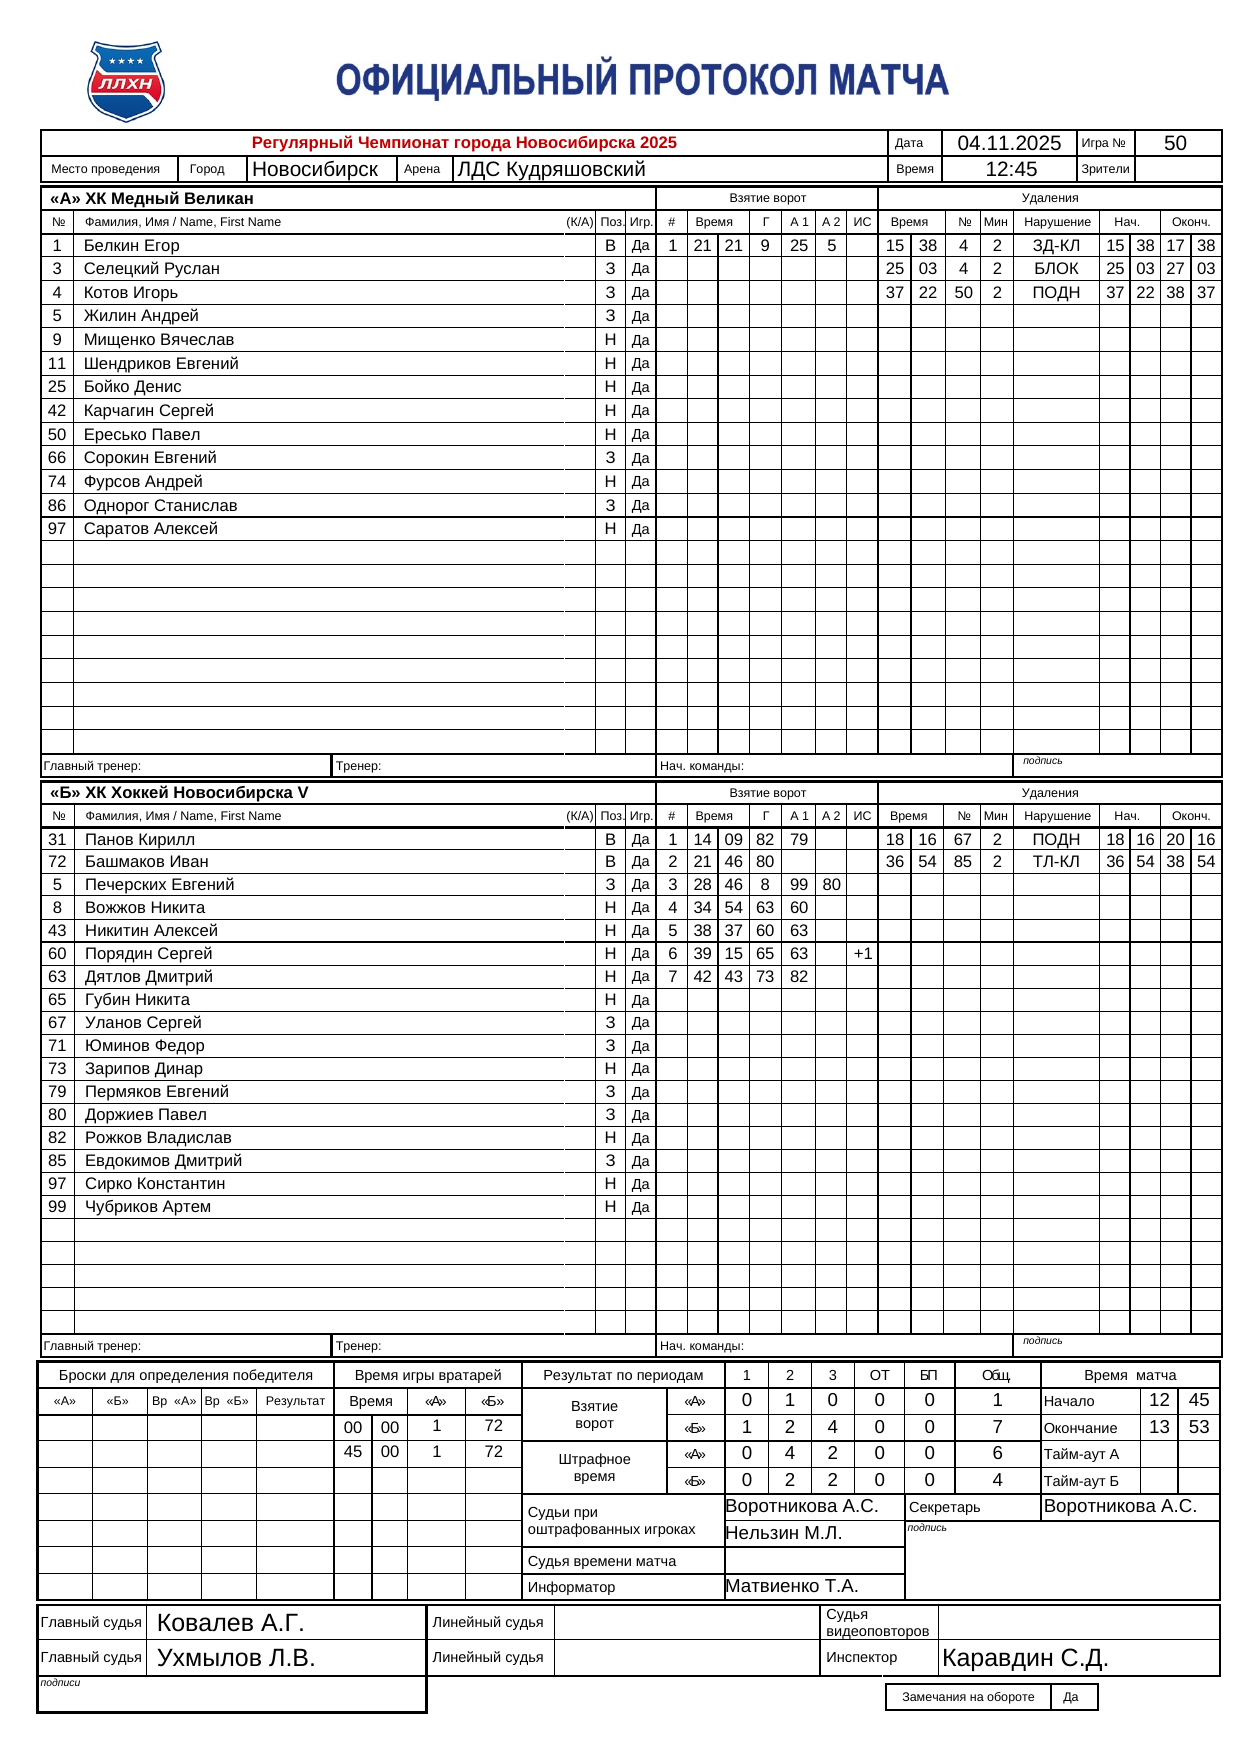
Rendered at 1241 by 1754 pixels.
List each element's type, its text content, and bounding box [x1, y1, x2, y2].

table_cell [847, 352, 877, 374]
table_cell 22 [912, 281, 945, 303]
table_cell 2 [812, 1442, 854, 1467]
table_cell 82 [782, 966, 815, 987]
table_cell 80 [750, 850, 781, 872]
table_cell [1014, 874, 1099, 895]
table_cell [912, 1311, 943, 1333]
table_cell 14 [688, 829, 717, 849]
table_cell Информатор [523, 1575, 724, 1599]
table_cell [944, 1058, 980, 1079]
table_cell [816, 636, 846, 658]
table_cell 20 [1161, 829, 1190, 849]
table_cell № [944, 805, 980, 826]
table_cell Доржиев Павел [75, 1104, 564, 1126]
table_cell Линейный судья [428, 1606, 554, 1639]
table_cell [1131, 683, 1160, 706]
table_cell 4 [42, 281, 73, 303]
table_cell Главный судья [39, 1606, 146, 1639]
table_cell [1100, 1173, 1129, 1195]
table_cell [657, 1196, 687, 1218]
table_cell [1192, 612, 1221, 634]
table_cell [1161, 730, 1190, 753]
table_cell [1014, 470, 1099, 493]
table_cell [42, 636, 73, 658]
table_cell [1014, 636, 1099, 658]
table_cell 03 [1192, 257, 1221, 280]
table_cell [750, 518, 781, 540]
table_cell [1014, 1058, 1099, 1079]
table_cell [626, 565, 655, 587]
table_header Дата [889, 131, 941, 155]
table_cell [939, 1606, 1219, 1639]
table_cell [981, 636, 1013, 658]
table_cell [657, 683, 687, 706]
table_cell 1 [657, 235, 687, 256]
table_cell [946, 707, 980, 729]
table_cell Да [626, 1104, 655, 1126]
table_cell [847, 1311, 877, 1333]
table_cell [626, 1311, 655, 1333]
table_cell [1131, 1035, 1160, 1057]
table_cell [1014, 423, 1099, 445]
table_cell [719, 470, 749, 493]
table_cell [816, 541, 846, 564]
table_cell Нач. [1100, 805, 1160, 826]
table_cell [688, 328, 717, 351]
table_cell 25 [782, 235, 815, 256]
table_cell [912, 1242, 943, 1264]
table_cell З [596, 874, 625, 895]
table_cell [42, 565, 73, 587]
table_cell [816, 281, 846, 303]
table_cell [1192, 730, 1221, 753]
table_cell [42, 1311, 74, 1333]
table_cell 65 [42, 989, 74, 1011]
table_cell [1100, 989, 1129, 1011]
table_cell [782, 328, 815, 351]
table_cell [946, 730, 980, 753]
table_cell Н [596, 1127, 625, 1149]
table_cell [42, 541, 73, 564]
table_cell А 1 [782, 211, 815, 233]
table_cell [1014, 1265, 1099, 1287]
table_cell 37 [719, 920, 749, 941]
table_cell [688, 659, 717, 682]
table_cell Чубриков Артем [75, 1196, 564, 1218]
table_cell 1 [408, 1441, 465, 1467]
table_cell Юминов Федор [75, 1035, 564, 1057]
table_cell 0 [855, 1389, 904, 1413]
table_cell 12:45 [943, 157, 1076, 181]
table_cell [879, 1127, 910, 1149]
table_cell [565, 328, 595, 351]
table_cell [816, 588, 846, 611]
table_cell [657, 707, 687, 729]
table_cell [750, 376, 781, 398]
table_cell [626, 1219, 655, 1241]
table_cell [1100, 1288, 1129, 1310]
table_cell [688, 1150, 717, 1172]
table_cell Да [626, 281, 655, 303]
table_cell [719, 541, 749, 564]
table_cell Порядин Сергей [75, 943, 564, 964]
table_cell [750, 636, 781, 658]
table_cell В [596, 235, 625, 256]
table_cell (К/А) [565, 211, 595, 233]
table_cell [847, 1173, 877, 1195]
table_cell [688, 1242, 717, 1264]
table_cell 72 [42, 850, 74, 872]
table_cell [1192, 1035, 1221, 1057]
table_cell [1100, 1012, 1129, 1033]
table_cell [688, 730, 717, 753]
table_cell [1192, 1219, 1221, 1241]
table_cell [1014, 989, 1099, 1011]
table_cell 21 [688, 235, 717, 256]
table_cell [879, 659, 910, 682]
table_cell [74, 636, 564, 658]
table_cell [912, 707, 945, 729]
table_cell 72 [466, 1416, 521, 1440]
table_cell [657, 399, 687, 422]
table_cell Однорог Станислав [74, 494, 564, 516]
table_cell [1192, 376, 1221, 398]
table_cell [1131, 612, 1160, 634]
table_cell 25 [879, 257, 910, 280]
table_cell [879, 730, 910, 753]
table_cell [782, 281, 815, 303]
table_cell 0 [726, 1389, 768, 1413]
table_cell [688, 1311, 717, 1333]
table_cell [1100, 588, 1129, 611]
table_cell [981, 612, 1013, 634]
table_cell [1161, 989, 1190, 1011]
table_cell [981, 470, 1013, 493]
table_cell [981, 1081, 1013, 1103]
table_cell [565, 1104, 595, 1126]
table_cell [466, 1494, 521, 1520]
table_cell 2 [981, 281, 1013, 303]
table_header Время матча [1042, 1363, 1219, 1387]
table_cell [626, 659, 655, 682]
table_cell 4 [769, 1442, 811, 1467]
table_cell [912, 1219, 943, 1241]
table_cell Да [626, 446, 655, 469]
table_cell [782, 1058, 815, 1079]
table_cell [816, 257, 846, 280]
table_cell [816, 612, 846, 634]
table_cell [719, 1150, 749, 1172]
table_cell [750, 1104, 781, 1126]
table_cell [626, 730, 655, 753]
table_cell [1192, 1012, 1221, 1033]
table_cell [946, 446, 980, 469]
table_cell [42, 659, 73, 682]
table_cell Мин [981, 805, 1013, 826]
table_cell 82 [750, 829, 781, 849]
table_cell Котов Игорь [74, 281, 564, 303]
table_cell А 2 [816, 211, 846, 233]
table_cell [657, 1242, 687, 1264]
table_cell Главный тренер: [42, 755, 330, 776]
table_cell [596, 1265, 625, 1287]
table_cell Время [688, 805, 749, 826]
table_cell 42 [688, 966, 717, 987]
table_cell [912, 896, 943, 918]
table_cell Главный тренер: [42, 1335, 330, 1356]
table_cell Начало [1042, 1389, 1140, 1413]
table_cell [1100, 920, 1129, 941]
table_cell [981, 1127, 1013, 1149]
table_cell [847, 588, 877, 611]
table_cell [1161, 1150, 1190, 1172]
table_cell [565, 281, 595, 303]
table_cell [1014, 1035, 1099, 1057]
table_cell [1131, 328, 1160, 351]
table_cell подпись [1014, 755, 1221, 776]
table_cell [879, 541, 910, 564]
table_cell [847, 707, 877, 729]
table_cell [688, 683, 717, 706]
table_cell [148, 1494, 201, 1520]
table_cell [719, 1242, 749, 1264]
table_cell [565, 305, 595, 327]
table_cell [93, 1494, 147, 1520]
table_cell [912, 1127, 943, 1149]
table_cell [1131, 1127, 1160, 1149]
table_cell [626, 1242, 655, 1264]
table_cell (К/А) [565, 805, 595, 826]
table_cell [750, 257, 781, 280]
table_cell [1192, 1196, 1221, 1218]
table_cell [657, 588, 687, 611]
table_cell [946, 636, 980, 658]
table_cell [42, 1242, 74, 1264]
table_cell 0 [726, 1468, 768, 1493]
table_cell [1100, 376, 1129, 398]
table_cell Тренер: [333, 1335, 655, 1356]
table_cell [719, 305, 749, 327]
table_cell Воротникова А.С. [726, 1495, 904, 1520]
table_cell [1100, 707, 1129, 729]
table_cell [1192, 1173, 1221, 1195]
table_cell [1131, 707, 1160, 729]
table_header Время игры вратарей [335, 1363, 521, 1387]
table_cell [1131, 1242, 1160, 1264]
table_cell [148, 1468, 201, 1493]
table_cell [1100, 896, 1129, 918]
table_cell [148, 1574, 201, 1599]
table_cell [816, 850, 846, 872]
table_cell Саратов Алексей [74, 518, 564, 540]
table_cell [1161, 1081, 1190, 1103]
table_cell [981, 1173, 1013, 1195]
table_cell 80 [816, 874, 846, 895]
table_cell [782, 850, 815, 872]
table_cell [912, 328, 945, 351]
table_cell [1100, 518, 1129, 540]
table_cell [565, 1127, 595, 1149]
table_cell [1161, 1219, 1190, 1241]
table_cell Арена [398, 157, 452, 181]
table_cell [782, 1288, 815, 1310]
table_cell Воротникова А.С. [1042, 1495, 1219, 1520]
table_cell [816, 683, 846, 706]
table_cell [373, 1547, 407, 1573]
table_cell 0 [855, 1415, 904, 1440]
table_cell [719, 612, 749, 634]
table_cell [688, 1173, 717, 1195]
table_cell [1100, 352, 1129, 374]
table_cell [565, 1035, 595, 1057]
table_cell 37 [879, 281, 910, 303]
table_cell [555, 1606, 819, 1639]
table_cell [750, 494, 781, 516]
table_cell [782, 1035, 815, 1057]
table_header Результат по периодам [523, 1363, 724, 1387]
table_cell [981, 376, 1013, 398]
table_cell [847, 850, 877, 872]
table_cell [847, 989, 877, 1011]
table_cell Нач. команды: [657, 755, 1012, 776]
table_cell 0 [855, 1468, 904, 1493]
table_header Замечания на обороте [887, 1685, 1050, 1709]
table_cell Да [626, 305, 655, 327]
table_cell 0 [905, 1389, 954, 1413]
table_cell [782, 1219, 815, 1241]
table_cell 53 [1179, 1415, 1219, 1440]
table_cell [750, 1219, 781, 1241]
table_cell [912, 920, 943, 941]
table_cell [1192, 874, 1221, 895]
table_cell [1161, 1035, 1190, 1057]
table_cell З [596, 1081, 625, 1103]
table_cell [879, 305, 910, 327]
table_cell З [596, 446, 625, 469]
table_cell [257, 1468, 333, 1493]
table_cell [1014, 352, 1099, 374]
table_cell [1100, 874, 1129, 895]
table_cell Новосибирск [248, 157, 396, 181]
table_cell [816, 659, 846, 682]
table_cell [912, 659, 945, 682]
table_cell 73 [750, 966, 781, 987]
table_cell [912, 1035, 943, 1057]
table_cell [596, 1219, 625, 1241]
table_cell Вр «А» [148, 1389, 201, 1413]
table_cell [944, 874, 980, 895]
table_cell [1099, 1682, 1220, 1711]
table_cell [1192, 328, 1221, 351]
table_cell [816, 565, 846, 587]
table_cell [981, 1150, 1013, 1172]
table_cell [879, 896, 910, 918]
table_cell [944, 966, 980, 987]
table_cell 38 [1161, 850, 1190, 872]
table_cell [1014, 943, 1099, 964]
table_cell 1 [657, 829, 687, 849]
table_cell Рожков Владислав [75, 1127, 564, 1149]
table_cell [946, 352, 980, 374]
table_cell [202, 1468, 256, 1493]
table_cell 38 [1192, 235, 1221, 256]
table_cell Ковалев А.Г. [147, 1606, 425, 1639]
table_cell [879, 1035, 910, 1057]
table_cell [688, 423, 717, 445]
table_cell Да [626, 1196, 655, 1218]
table_cell [565, 235, 595, 256]
table_cell Н [596, 943, 625, 964]
table_cell [750, 399, 781, 422]
table_cell [816, 896, 846, 918]
table_cell [1014, 376, 1099, 398]
table_cell [816, 1219, 846, 1241]
table_cell Время [688, 211, 749, 233]
table_cell 80 [42, 1104, 74, 1126]
table_cell Поз. [596, 211, 625, 233]
table_cell Да [626, 943, 655, 964]
table_cell 36 [879, 850, 910, 872]
table_cell [93, 1547, 147, 1573]
table_cell [1100, 966, 1129, 987]
table_cell [879, 470, 910, 493]
table_cell Время [889, 157, 941, 181]
table_cell Тренер: [333, 755, 655, 776]
table_cell [1131, 989, 1160, 1011]
table_cell [1100, 1081, 1129, 1103]
table_cell [408, 1521, 465, 1546]
table_cell [981, 659, 1013, 682]
table_cell [74, 612, 564, 634]
table_cell [946, 494, 980, 516]
table_cell В [596, 829, 625, 849]
table_cell [879, 518, 910, 540]
table_cell [42, 730, 73, 753]
table_cell [816, 989, 846, 1011]
table_cell [657, 257, 687, 280]
table_cell [202, 1547, 256, 1573]
table_cell [74, 707, 564, 729]
table_cell [1014, 1127, 1099, 1149]
table_cell [847, 1104, 877, 1126]
table_cell # [657, 211, 687, 233]
table_cell [782, 541, 815, 564]
table_cell [565, 1173, 595, 1195]
table_cell [1131, 352, 1160, 374]
table_cell [1014, 730, 1099, 753]
table_cell [981, 1288, 1013, 1310]
table_cell Нарушение [1014, 211, 1099, 233]
table_cell 18 [879, 829, 910, 849]
table_cell [847, 446, 877, 469]
table_cell [946, 612, 980, 634]
table_cell Да [626, 352, 655, 374]
table_cell [1014, 1012, 1099, 1033]
table_cell 50 [42, 423, 73, 445]
table_cell Да [626, 1127, 655, 1149]
table_cell [879, 943, 910, 964]
table_header ОТ [855, 1363, 904, 1387]
table_cell Штрафное время [523, 1442, 666, 1493]
table_cell [1161, 1288, 1190, 1310]
table_cell [1014, 1288, 1099, 1310]
table_cell [1131, 1219, 1160, 1241]
table_cell [657, 636, 687, 658]
table_cell [39, 1574, 92, 1599]
table_cell 46 [719, 850, 749, 872]
table_cell [657, 659, 687, 682]
table_cell [981, 1219, 1013, 1241]
table_cell [1161, 1242, 1190, 1264]
table_cell [657, 1081, 687, 1103]
table_cell [657, 565, 687, 587]
table_cell [847, 1288, 877, 1310]
table_cell [1131, 966, 1160, 987]
table_cell [1100, 328, 1129, 351]
table_cell [75, 1288, 564, 1310]
table_cell [879, 966, 910, 987]
table_cell [1131, 1173, 1160, 1195]
table_cell [1192, 989, 1221, 1011]
table_cell [1014, 565, 1099, 587]
table_cell [428, 1677, 882, 1711]
table_cell [75, 1242, 564, 1264]
table_cell [596, 565, 625, 587]
table_cell Печерских Евгений [75, 874, 564, 895]
table_cell Н [596, 966, 625, 987]
table_cell 2 [981, 235, 1013, 256]
table_cell [1161, 305, 1190, 327]
table_cell [847, 874, 877, 895]
table_cell Да [626, 920, 655, 941]
table_cell [688, 305, 717, 327]
table_cell [1192, 659, 1221, 682]
table_cell [847, 1265, 877, 1287]
table_cell [1141, 1468, 1177, 1493]
table_cell [782, 612, 815, 634]
table_cell [719, 352, 749, 374]
table_cell [847, 612, 877, 634]
table_cell [1131, 730, 1160, 753]
table_cell [719, 257, 749, 280]
table_header «А» ХК Медный Великан [42, 188, 655, 209]
table_cell [816, 943, 846, 964]
table_cell 72 [466, 1441, 521, 1467]
table_cell Каравдин С.Д. [939, 1640, 1219, 1675]
table_cell Нач. команды: [657, 1335, 1012, 1356]
table_header Удаления [879, 783, 1221, 803]
table_cell Н [596, 399, 625, 422]
table_cell [1100, 1242, 1129, 1264]
table_cell 25 [1100, 257, 1129, 280]
table_cell [816, 305, 846, 327]
table_cell [912, 352, 945, 374]
table_cell Место проведения [42, 157, 177, 181]
table_cell [944, 1012, 980, 1033]
table_cell 9 [42, 328, 73, 351]
table_cell 00 [373, 1416, 407, 1440]
table_cell [657, 1288, 687, 1310]
table_cell [782, 470, 815, 493]
table_cell [408, 1574, 465, 1599]
table_cell [1131, 446, 1160, 469]
table_cell [946, 423, 980, 445]
table_cell [1161, 707, 1190, 729]
table_cell [782, 1104, 815, 1126]
table_cell [1100, 565, 1129, 587]
table_cell [1100, 423, 1129, 445]
table_cell [626, 707, 655, 729]
table_cell [335, 1494, 371, 1520]
table_cell [719, 1219, 749, 1241]
table_cell [750, 659, 781, 682]
table_cell [847, 565, 877, 587]
table_cell [944, 1173, 980, 1195]
table_cell Фамилия, Имя / Name, First Name [74, 211, 565, 233]
table_cell Да [626, 235, 655, 256]
table_cell Н [596, 328, 625, 351]
table_cell 03 [912, 257, 945, 280]
table_cell 79 [782, 829, 815, 849]
table_cell Да [626, 376, 655, 398]
table_cell [39, 1494, 92, 1520]
table_cell [981, 446, 1013, 469]
table_cell [981, 1035, 1013, 1057]
table_cell [719, 707, 749, 729]
table_cell 34 [688, 896, 717, 918]
table_cell [657, 1035, 687, 1057]
table_cell [1192, 683, 1221, 706]
table_cell [688, 1265, 717, 1287]
table_cell [1131, 423, 1160, 445]
table_cell [981, 518, 1013, 540]
table_cell [750, 1012, 781, 1033]
table_cell [879, 1173, 910, 1195]
table_cell [565, 1196, 595, 1218]
table_cell ИС [847, 211, 877, 233]
table_cell [782, 636, 815, 658]
table_cell [1100, 730, 1129, 753]
table_cell 73 [42, 1058, 74, 1079]
table_cell [1131, 920, 1160, 941]
table_cell 2 [981, 257, 1013, 280]
table_cell [944, 943, 980, 964]
table_cell # [657, 805, 687, 826]
table_cell [912, 541, 945, 564]
table_cell [335, 1521, 371, 1546]
table_cell [944, 896, 980, 918]
table_cell [1192, 470, 1221, 493]
table_cell [1100, 446, 1129, 469]
table_cell [688, 1035, 717, 1057]
table_cell [1014, 1219, 1099, 1241]
table_cell [719, 989, 749, 1011]
table_cell [782, 423, 815, 445]
table_cell [719, 659, 749, 682]
table_cell [657, 1219, 687, 1241]
table_cell [408, 1494, 465, 1520]
table_cell [816, 1196, 846, 1218]
table_cell Мин [981, 211, 1013, 233]
table_cell [782, 376, 815, 398]
table_cell [657, 989, 687, 1011]
table_cell [1100, 305, 1129, 327]
table_header 2 [769, 1363, 811, 1387]
table_cell 39 [688, 943, 717, 964]
table_cell 16 [912, 829, 943, 849]
table_cell [626, 541, 655, 564]
table_cell [565, 376, 595, 398]
table_cell 2 [981, 829, 1013, 849]
table_cell [688, 446, 717, 469]
table_cell 0 [812, 1389, 854, 1413]
table_cell [688, 1196, 717, 1218]
table_cell [750, 1242, 781, 1264]
table_cell [1192, 1058, 1221, 1079]
table_cell [719, 1081, 749, 1103]
table_cell [912, 305, 945, 327]
table_cell [912, 1265, 943, 1287]
table_cell [981, 1196, 1013, 1218]
table_cell [782, 352, 815, 374]
table_cell ЛДС Кудряшовский [454, 157, 887, 181]
table_cell [750, 281, 781, 303]
table_cell [1161, 920, 1190, 941]
table_cell [912, 1081, 943, 1103]
table_cell [565, 659, 595, 682]
table_cell [1014, 328, 1099, 351]
table_cell [148, 1547, 201, 1573]
table_cell [1131, 943, 1160, 964]
table_cell [944, 1081, 980, 1103]
table_cell [750, 565, 781, 587]
table_cell [1192, 1242, 1221, 1264]
table_cell [1161, 1012, 1190, 1033]
table_cell Взятие ворот [523, 1389, 666, 1440]
table_cell «А» [39, 1389, 92, 1413]
table_cell [75, 1311, 564, 1333]
table_cell [782, 659, 815, 682]
table_cell [847, 683, 877, 706]
table_cell [879, 612, 910, 634]
table_cell [847, 1035, 877, 1057]
table_cell [816, 707, 846, 729]
table_cell Да [626, 328, 655, 351]
table_cell Время [879, 211, 945, 233]
table_cell [719, 565, 749, 587]
table_cell [750, 1127, 781, 1149]
table_cell 7 [657, 966, 687, 987]
table_cell [946, 588, 980, 611]
table_cell [657, 376, 687, 398]
table_cell [1179, 1468, 1219, 1493]
table_cell [93, 1468, 147, 1493]
table_cell [1161, 518, 1190, 540]
table_cell [847, 328, 877, 351]
table_cell [981, 541, 1013, 564]
table_cell Жилин Андрей [74, 305, 564, 327]
table_cell [1131, 1150, 1160, 1172]
table_cell [750, 588, 781, 611]
table_cell [726, 1548, 904, 1573]
table_cell [565, 920, 595, 941]
table_cell [565, 257, 595, 280]
table_cell [719, 1265, 749, 1287]
table_cell [750, 352, 781, 374]
table_cell [946, 328, 980, 351]
table_cell [657, 730, 687, 753]
table_cell Ересько Павел [74, 423, 564, 445]
table_cell [847, 896, 877, 918]
table_cell 2 [769, 1468, 811, 1493]
table_cell [1131, 1288, 1160, 1310]
table_cell [688, 1081, 717, 1103]
table_cell [946, 659, 980, 682]
table_cell Панов Кирилл [75, 829, 564, 849]
table_cell [1161, 659, 1190, 682]
table_cell [1014, 683, 1099, 706]
table_cell [816, 470, 846, 493]
table_cell [750, 1035, 781, 1057]
table_cell [1192, 565, 1221, 587]
table_cell [944, 1104, 980, 1126]
table_cell [1131, 1058, 1160, 1079]
table_cell [1014, 541, 1099, 564]
table_cell [816, 1265, 846, 1287]
table_cell [626, 1288, 655, 1310]
table_cell Г [750, 805, 781, 826]
table_cell [912, 1196, 943, 1218]
table_cell № [42, 211, 73, 233]
table_cell Башмаков Иван [75, 850, 564, 872]
table_cell [688, 1012, 717, 1033]
table_cell [847, 518, 877, 540]
table_cell [373, 1521, 407, 1546]
table_cell [981, 1058, 1013, 1079]
table_cell [816, 1012, 846, 1033]
table_cell [912, 966, 943, 987]
table_cell [257, 1494, 333, 1520]
table_cell [946, 683, 980, 706]
table_cell [42, 588, 73, 611]
table_cell 54 [912, 850, 943, 872]
table_cell [912, 1012, 943, 1033]
table_cell [1192, 1104, 1221, 1126]
table_cell [944, 1150, 980, 1172]
table_cell Да [626, 850, 655, 872]
table_cell [1161, 399, 1190, 422]
table_cell [719, 1012, 749, 1033]
table_cell З [596, 1150, 625, 1172]
table_header 50 [1136, 131, 1221, 155]
table_cell [847, 541, 877, 564]
table_header Броски для определения победителя [39, 1363, 333, 1387]
table_cell [847, 829, 877, 849]
table_cell [879, 565, 910, 587]
table_cell Игр. [626, 805, 655, 826]
table_cell [719, 1173, 749, 1195]
table_cell [1161, 874, 1190, 895]
table_cell [719, 1196, 749, 1218]
table_cell 4 [657, 896, 687, 918]
table_cell [565, 612, 595, 634]
table_cell [912, 1173, 943, 1195]
table_cell [946, 565, 980, 587]
table_cell [912, 874, 943, 895]
table_cell [847, 305, 877, 327]
table_cell БЛОК [1014, 257, 1099, 280]
table_cell [1192, 1311, 1221, 1333]
table_cell [1161, 966, 1190, 987]
table_cell [782, 1173, 815, 1195]
table_cell [565, 470, 595, 493]
table_cell [1014, 494, 1099, 516]
table_cell 00 [373, 1441, 407, 1467]
table_cell «Б» [93, 1389, 147, 1413]
table_cell [879, 1058, 910, 1079]
table_cell [879, 1081, 910, 1103]
table_cell [1014, 518, 1099, 540]
table_cell [565, 588, 595, 611]
table_cell [1161, 423, 1190, 445]
table_cell [782, 588, 815, 611]
table_cell [912, 943, 943, 964]
table_cell [750, 612, 781, 634]
table_cell Да [626, 874, 655, 895]
table_cell 31 [42, 829, 74, 849]
table_cell 36 [1100, 850, 1129, 872]
table_cell Оконч. [1161, 211, 1221, 233]
table_cell [847, 235, 877, 256]
table_cell [816, 1173, 846, 1195]
table_cell [981, 989, 1013, 1011]
table_cell 0 [905, 1442, 954, 1467]
table_cell [719, 683, 749, 706]
table_cell [373, 1494, 407, 1520]
table_cell «А» [408, 1389, 465, 1413]
table_cell [719, 588, 749, 611]
table_cell [912, 1288, 943, 1310]
table_cell 00 [335, 1416, 371, 1440]
table_cell [750, 1173, 781, 1195]
table_cell Да [626, 1150, 655, 1172]
table_cell [1100, 1311, 1129, 1333]
table_cell [946, 376, 980, 398]
table_cell Нарушение [1014, 805, 1099, 826]
table_cell [750, 1058, 781, 1079]
table_cell [719, 423, 749, 445]
table_cell [74, 588, 564, 611]
table_cell «Б» [668, 1468, 724, 1493]
table_cell [912, 376, 945, 398]
table_cell [688, 257, 717, 280]
table_cell Да [626, 1173, 655, 1195]
table_cell [335, 1574, 371, 1599]
table_cell [912, 399, 945, 422]
table_cell 8 [42, 896, 74, 918]
table_cell [596, 1242, 625, 1264]
table_cell Белкин Егор [74, 235, 564, 256]
table_cell [1192, 494, 1221, 516]
table_cell Оконч. [1161, 805, 1221, 826]
table_header Удаления [879, 188, 1221, 209]
table_cell [750, 1265, 781, 1287]
table_cell [981, 874, 1013, 895]
table_cell [1161, 541, 1190, 564]
table_cell З [596, 494, 625, 516]
table_cell [847, 966, 877, 987]
table_cell [719, 518, 749, 540]
table_cell [373, 1574, 407, 1599]
table_cell [879, 707, 910, 729]
table_cell [1014, 1081, 1099, 1103]
table_cell Никитин Алексей [75, 920, 564, 941]
table_cell [981, 1242, 1013, 1264]
table_cell [657, 328, 687, 351]
table_cell [257, 1416, 333, 1440]
table_cell 38 [912, 235, 945, 256]
table_cell [565, 1265, 595, 1287]
table_cell Н [596, 423, 625, 445]
table_cell [1014, 305, 1099, 327]
table_cell [565, 966, 595, 987]
table_header БП [905, 1363, 954, 1387]
table_cell Нельзин М.Л. [726, 1521, 904, 1546]
table_cell 09 [719, 829, 749, 849]
table_cell +1 [847, 943, 877, 964]
table_cell [408, 1547, 465, 1573]
table_cell ТЛ-КЛ [1014, 850, 1099, 872]
table_header Взятие ворот [657, 188, 877, 209]
table_cell 71 [42, 1035, 74, 1057]
table_cell [1100, 1104, 1129, 1126]
table_cell [1014, 588, 1099, 611]
table_cell [688, 1127, 717, 1149]
table_cell [816, 1288, 846, 1310]
table_cell [688, 399, 717, 422]
table_cell [626, 612, 655, 634]
table_cell 97 [42, 1173, 74, 1195]
table_cell [1131, 518, 1160, 540]
table_cell Да [626, 470, 655, 493]
table_cell [657, 541, 687, 564]
table_cell [879, 1012, 910, 1033]
table_cell [879, 874, 910, 895]
table_cell [816, 829, 846, 849]
table_cell Да [626, 1012, 655, 1033]
table_cell [202, 1416, 256, 1440]
table_cell [1100, 1127, 1129, 1149]
table_cell [816, 966, 846, 987]
table_cell «Б» [668, 1415, 724, 1440]
table_cell [782, 730, 815, 753]
table_cell [1131, 1265, 1160, 1287]
table_cell Результат [257, 1389, 333, 1413]
table_cell [1161, 565, 1190, 587]
table_cell [1014, 966, 1099, 987]
table_cell 4 [956, 1468, 1040, 1493]
table_cell [1192, 966, 1221, 987]
table_cell [565, 352, 595, 374]
table_cell [946, 399, 980, 422]
table_cell 2 [769, 1415, 811, 1440]
table_cell [565, 494, 595, 516]
table_cell Да [626, 494, 655, 516]
table_cell [879, 328, 910, 351]
table_cell Фамилия, Имя / Name, First Name [75, 805, 565, 826]
table_cell [565, 399, 595, 422]
table_cell [981, 966, 1013, 987]
table_cell [750, 446, 781, 469]
table_cell № [946, 211, 980, 233]
table_cell 65 [750, 943, 781, 964]
table_cell [879, 1219, 910, 1241]
table_cell [39, 1521, 92, 1546]
table_cell [879, 1311, 910, 1333]
table_cell [1192, 1288, 1221, 1310]
table_cell [657, 494, 687, 516]
table_cell [1192, 446, 1221, 469]
table_cell [879, 588, 910, 611]
table_cell Зрители [1078, 157, 1134, 181]
table_cell Да [626, 1058, 655, 1079]
table_cell [847, 423, 877, 445]
table_cell [565, 1311, 595, 1333]
table_cell 5 [42, 305, 73, 327]
table_cell [912, 636, 945, 658]
table_cell 15 [879, 235, 910, 256]
table_cell [1100, 1219, 1129, 1241]
table_cell [750, 683, 781, 706]
table_cell [1131, 1081, 1160, 1103]
table_cell [816, 1058, 846, 1079]
table_cell [565, 1081, 595, 1103]
table_cell 22 [1131, 281, 1160, 303]
table_cell [946, 470, 980, 493]
table_cell [202, 1574, 256, 1599]
table_cell [1014, 896, 1099, 918]
table_cell [1131, 541, 1160, 564]
table_cell [981, 920, 1013, 941]
table_cell [1014, 1173, 1099, 1195]
table_cell [1161, 376, 1190, 398]
table_cell [596, 541, 625, 564]
table_cell ИС [847, 805, 877, 826]
table_cell [1192, 920, 1221, 941]
table_cell [1100, 470, 1129, 493]
table_cell [657, 1058, 687, 1079]
table_cell 43 [719, 966, 749, 987]
table_cell Дятлов Дмитрий [75, 966, 564, 987]
table_cell [688, 541, 717, 564]
table_cell 86 [42, 494, 73, 516]
table_cell [719, 446, 749, 469]
table_cell [688, 1104, 717, 1126]
table_cell [782, 257, 815, 280]
table_cell [1131, 1196, 1160, 1218]
table_cell Н [596, 1173, 625, 1195]
table_cell 11 [42, 352, 73, 374]
table_cell 16 [1192, 829, 1221, 849]
table_cell [719, 1288, 749, 1310]
table_cell [1014, 399, 1099, 422]
table_cell [373, 1468, 407, 1493]
table_cell 63 [750, 896, 781, 918]
table_cell [719, 1311, 749, 1333]
table_cell [1100, 1035, 1129, 1057]
table_cell [1192, 305, 1221, 327]
table_cell 54 [1192, 850, 1221, 872]
table_cell [74, 730, 564, 753]
table_cell [719, 1104, 749, 1126]
table_cell 1 [726, 1415, 768, 1440]
table_cell подписи [39, 1677, 425, 1711]
table_cell [1192, 943, 1221, 964]
table_cell ПОДН [1014, 281, 1099, 303]
table_cell [1161, 1265, 1190, 1287]
table_cell [981, 1311, 1013, 1333]
table_cell 82 [42, 1127, 74, 1149]
table_cell 15 [1100, 235, 1129, 256]
table_cell [565, 1012, 595, 1033]
table_cell Ухмылов Л.В. [147, 1640, 425, 1675]
table_cell 21 [688, 850, 717, 872]
table_cell [596, 1311, 625, 1333]
table_cell Поз. [596, 805, 625, 826]
table_cell Окончание [1042, 1415, 1140, 1440]
table_cell [1161, 1058, 1190, 1079]
table_cell [816, 1081, 846, 1103]
table_cell [1192, 399, 1221, 422]
table_cell [944, 1196, 980, 1218]
table_cell [782, 1081, 815, 1103]
table_cell [1192, 1127, 1221, 1149]
table_cell 45 [335, 1441, 371, 1467]
table_cell [657, 470, 687, 493]
table_cell 03 [1131, 257, 1160, 280]
table_header 04.11.2025 [943, 131, 1076, 155]
table_cell [257, 1547, 333, 1573]
table_cell подпись [1014, 1335, 1221, 1356]
table_cell [626, 683, 655, 706]
table_cell 6 [657, 943, 687, 964]
table_cell Сирко Константин [75, 1173, 564, 1195]
table_cell [1161, 446, 1190, 469]
table_cell [782, 305, 815, 327]
table_cell [879, 636, 910, 658]
table_cell [879, 446, 910, 469]
table_cell [75, 1265, 564, 1287]
table_cell 46 [719, 874, 749, 895]
table_cell [847, 636, 877, 658]
table_cell [688, 636, 717, 658]
table_cell [466, 1547, 521, 1573]
table_cell [657, 446, 687, 469]
table_cell [879, 1288, 910, 1310]
table_cell 60 [750, 920, 781, 941]
table_cell [1014, 920, 1099, 941]
table_cell 2 [812, 1468, 854, 1493]
table_cell [1161, 1127, 1190, 1149]
table_cell 1 [956, 1389, 1040, 1413]
table_cell [202, 1494, 256, 1520]
table_cell [1161, 1173, 1190, 1195]
table_cell [1161, 1311, 1190, 1333]
table_cell [42, 1219, 74, 1241]
table_cell [466, 1574, 521, 1599]
table_cell [946, 305, 980, 327]
table_cell [879, 1104, 910, 1126]
table_cell [782, 989, 815, 1011]
table_cell Да [626, 989, 655, 1011]
table_cell [1161, 494, 1190, 516]
table_cell [912, 1058, 943, 1079]
table_cell [782, 446, 815, 469]
table_cell Н [596, 470, 625, 493]
table_cell [688, 707, 717, 729]
table_cell Сорокин Евгений [74, 446, 564, 469]
table_cell 17 [1161, 235, 1190, 256]
table_cell Да [626, 518, 655, 540]
table_cell [657, 612, 687, 634]
table_cell [657, 281, 687, 303]
picture [5, 28, 1179, 129]
table_cell [1192, 707, 1221, 729]
table_cell [626, 636, 655, 658]
table_cell 0 [905, 1415, 954, 1440]
table_cell [847, 1127, 877, 1149]
table_cell [42, 1265, 74, 1287]
table_cell [408, 1468, 465, 1493]
table_cell [39, 1441, 92, 1467]
table_cell [688, 352, 717, 374]
table_cell [1131, 896, 1160, 918]
table_cell [912, 1150, 943, 1172]
table_cell [719, 1127, 749, 1149]
table_cell [750, 423, 781, 445]
table_header Взятие ворот [657, 783, 877, 803]
table_cell 2 [981, 850, 1013, 872]
table_cell [1100, 612, 1129, 634]
table_cell [847, 281, 877, 303]
table_cell [912, 494, 945, 516]
table_cell [816, 446, 846, 469]
table_cell Губин Никита [75, 989, 564, 1011]
table_cell Тайм-аут А [1042, 1441, 1140, 1467]
table_cell [688, 1219, 717, 1241]
table_cell [981, 565, 1013, 587]
table_cell 3 [657, 874, 687, 895]
table_cell 16 [1131, 829, 1160, 849]
table_cell [1100, 636, 1129, 658]
table_cell [782, 1311, 815, 1333]
table_cell [1131, 1104, 1160, 1126]
table_cell [596, 659, 625, 682]
table_cell [912, 683, 945, 706]
table_cell [847, 1058, 877, 1079]
table_cell [1100, 659, 1129, 682]
table_cell [93, 1521, 147, 1546]
table_cell [1014, 1196, 1099, 1218]
table_cell [782, 1127, 815, 1149]
table_cell ЗД-КЛ [1014, 235, 1099, 256]
table_cell [1100, 683, 1129, 706]
table_cell 85 [42, 1150, 74, 1172]
table_cell [1131, 376, 1160, 398]
table_cell [1136, 157, 1221, 181]
table_cell Игр. [626, 211, 655, 233]
table_cell [847, 1196, 877, 1218]
table_cell [657, 1127, 687, 1149]
table_header «Б» ХК Хоккей Новосибирска V [42, 783, 655, 803]
table_cell [816, 1104, 846, 1126]
table_cell [879, 352, 910, 374]
table_cell [816, 376, 846, 398]
table_cell [981, 707, 1013, 729]
table_cell Н [596, 376, 625, 398]
table_cell [981, 896, 1013, 918]
table_cell [912, 1104, 943, 1126]
table_cell [847, 1242, 877, 1264]
table_cell 67 [944, 829, 980, 849]
table_cell Да [626, 1081, 655, 1103]
table_cell [944, 920, 980, 941]
table_cell Линейный судья [428, 1640, 554, 1675]
table_cell Фурсов Андрей [74, 470, 564, 493]
table_cell [1192, 1265, 1221, 1287]
table_cell [981, 1104, 1013, 1126]
table_cell [1161, 636, 1190, 658]
table_cell [93, 1441, 147, 1467]
table_cell [816, 1311, 846, 1333]
table_cell [688, 376, 717, 398]
table_cell [847, 470, 877, 493]
table_cell 37 [1100, 281, 1129, 303]
table_cell [1161, 470, 1190, 493]
table_cell Время [335, 1389, 407, 1413]
table_cell З [596, 1104, 625, 1126]
table_cell Да [626, 829, 655, 849]
table_cell [750, 1150, 781, 1172]
table_cell [816, 328, 846, 351]
table_cell [74, 565, 564, 587]
table_cell [912, 446, 945, 469]
table_cell Вожжов Никита [75, 896, 564, 918]
table_cell Г [750, 211, 781, 233]
table_cell [879, 1196, 910, 1218]
table_cell 5 [657, 920, 687, 941]
table_cell [555, 1640, 819, 1675]
table_cell [981, 730, 1013, 753]
table_cell [335, 1468, 371, 1493]
table_cell [944, 1035, 980, 1057]
table_cell [981, 1265, 1013, 1287]
table_cell [782, 683, 815, 706]
table_cell [816, 730, 846, 753]
table_cell [202, 1521, 256, 1546]
table_cell [596, 1288, 625, 1310]
table_cell 12 [1141, 1389, 1177, 1413]
table_cell З [596, 1012, 625, 1033]
table_cell 54 [719, 896, 749, 918]
table_cell Судьи при оштрафованных игроках [523, 1495, 724, 1546]
table_cell 7 [956, 1415, 1040, 1440]
table_cell [944, 1311, 980, 1333]
table_cell 4 [946, 257, 980, 280]
table_cell [688, 494, 717, 516]
table_cell [719, 494, 749, 516]
table_cell 5 [816, 235, 846, 256]
table_cell Шендриков Евгений [74, 352, 564, 374]
table_cell 97 [42, 518, 73, 540]
table_cell [596, 636, 625, 658]
table_cell 2 [657, 850, 687, 872]
table_cell [719, 636, 749, 658]
table_cell [1161, 683, 1190, 706]
table_cell [912, 588, 945, 611]
table_cell 60 [42, 943, 74, 964]
table_cell 1 [769, 1389, 811, 1413]
table_cell [42, 1288, 74, 1310]
table_cell [1014, 1311, 1099, 1333]
table_cell [719, 1035, 749, 1057]
table_cell [981, 423, 1013, 445]
table_cell [719, 399, 749, 422]
table_cell [74, 683, 564, 706]
table_cell [565, 896, 595, 918]
table_cell [39, 1416, 92, 1440]
table_cell [1141, 1441, 1177, 1467]
table_cell [565, 1242, 595, 1264]
table_cell [657, 1150, 687, 1172]
table_cell 43 [42, 920, 74, 941]
table_cell [879, 423, 910, 445]
table_cell [148, 1521, 201, 1546]
table_cell [782, 565, 815, 587]
table_cell [565, 850, 595, 872]
table_cell [944, 1288, 980, 1310]
table_cell З [596, 281, 625, 303]
table_cell Время [879, 805, 943, 826]
table_cell [847, 1150, 877, 1172]
table_cell [596, 612, 625, 634]
table_cell [719, 328, 749, 351]
table_cell А 2 [816, 805, 846, 826]
table_cell 74 [42, 470, 73, 493]
table_cell [981, 399, 1013, 422]
table_cell 66 [42, 446, 73, 469]
table_cell [750, 541, 781, 564]
table_cell [816, 1035, 846, 1057]
table_cell Главный судья [39, 1640, 146, 1675]
table_cell Н [596, 352, 625, 374]
table_cell Инспектор [821, 1640, 938, 1675]
table_cell [946, 541, 980, 564]
table_cell [816, 920, 846, 941]
table_cell [981, 328, 1013, 351]
table_cell [1179, 1441, 1219, 1467]
table_cell «А» [668, 1442, 724, 1467]
table_cell [1100, 1058, 1129, 1079]
table_cell [1131, 659, 1160, 682]
table_cell [657, 1104, 687, 1126]
table_cell [1192, 423, 1221, 445]
table_cell [981, 588, 1013, 611]
table_cell В [596, 850, 625, 872]
table_cell [688, 989, 717, 1011]
table_cell 13 [1141, 1415, 1177, 1440]
table_cell [879, 920, 910, 941]
table_cell [565, 874, 595, 895]
table_cell [565, 707, 595, 729]
table_cell [981, 943, 1013, 964]
table_cell Вр «Б» [202, 1389, 256, 1413]
table_cell [1161, 352, 1190, 374]
table_cell Да [626, 257, 655, 280]
table_cell [879, 683, 910, 706]
table_cell 63 [782, 943, 815, 964]
table_cell [1131, 470, 1160, 493]
table_cell [782, 399, 815, 422]
table_cell Н [596, 896, 625, 918]
table_cell [847, 376, 877, 398]
table_cell 60 [782, 896, 815, 918]
table_cell 85 [944, 850, 980, 872]
table_cell 99 [782, 874, 815, 895]
table_cell [257, 1574, 333, 1599]
table_cell [981, 305, 1013, 327]
table_cell [1131, 565, 1160, 587]
table_cell Н [596, 1058, 625, 1079]
table_cell [719, 376, 749, 398]
table_cell 79 [42, 1081, 74, 1103]
table_cell 67 [42, 1012, 74, 1033]
table_cell [688, 565, 717, 587]
table_cell [912, 612, 945, 634]
table_cell Судья времени матча [523, 1548, 724, 1573]
table_cell [1131, 399, 1160, 422]
table_cell 50 [946, 281, 980, 303]
table_cell [74, 541, 564, 564]
table_cell [335, 1547, 371, 1573]
table_cell [816, 1127, 846, 1149]
table_cell [93, 1416, 147, 1440]
table_cell [847, 920, 877, 941]
table_cell 1 [408, 1416, 465, 1440]
table_cell [657, 305, 687, 327]
table_cell [466, 1468, 521, 1493]
table_cell 8 [750, 874, 781, 895]
table_cell [1192, 636, 1221, 658]
table_cell Да [626, 966, 655, 987]
table_cell [847, 1219, 877, 1241]
table_cell [750, 1311, 781, 1333]
table_cell Бойко Денис [74, 376, 564, 398]
table_cell [782, 1242, 815, 1264]
table_cell 54 [1131, 850, 1160, 872]
table_cell [202, 1441, 256, 1467]
table_cell Зарипов Динар [75, 1058, 564, 1079]
table_cell № [42, 805, 74, 826]
table_cell [1161, 1196, 1190, 1218]
table_cell [944, 1219, 980, 1241]
table_cell [1131, 874, 1160, 895]
table_cell 63 [42, 966, 74, 987]
table_cell Да [626, 896, 655, 918]
table_cell [912, 470, 945, 493]
table_cell [148, 1441, 201, 1467]
table_cell [944, 1265, 980, 1287]
table_cell [719, 281, 749, 303]
table_cell 6 [956, 1442, 1040, 1467]
table_cell 42 [42, 399, 73, 422]
table_cell Селецкий Руслан [74, 257, 564, 280]
table_cell Карчагин Сергей [74, 399, 564, 422]
table_cell Мищенко Вячеслав [74, 328, 564, 351]
table_cell Евдокимов Дмитрий [75, 1150, 564, 1172]
table_cell [879, 494, 910, 516]
table_cell [981, 683, 1013, 706]
table_cell [1131, 305, 1160, 327]
table_cell [879, 376, 910, 398]
table_cell [565, 730, 595, 753]
table_cell [1131, 1311, 1160, 1333]
table_cell [912, 565, 945, 587]
table_cell [750, 1081, 781, 1103]
table_cell [879, 1265, 910, 1287]
table_cell [750, 989, 781, 1011]
table_cell [1161, 943, 1190, 964]
table_cell 63 [782, 920, 815, 941]
table_cell [1014, 1104, 1099, 1126]
table_cell [39, 1468, 92, 1493]
table_cell 0 [905, 1468, 954, 1493]
table_cell [816, 494, 846, 516]
table_cell [1014, 446, 1099, 469]
table_cell подпись [906, 1522, 1219, 1599]
table_cell [42, 707, 73, 729]
table_cell [816, 1242, 846, 1264]
table_cell [750, 305, 781, 327]
table_cell «А» [668, 1389, 724, 1413]
table_cell 0 [855, 1442, 904, 1467]
table_cell [750, 1196, 781, 1218]
table_cell [847, 399, 877, 422]
table_cell Нач. [1100, 211, 1160, 233]
table_cell [466, 1521, 521, 1546]
table_cell [565, 565, 595, 587]
table_cell [657, 352, 687, 374]
table_cell [565, 541, 595, 564]
table_cell Матвиенко Т.А. [726, 1575, 904, 1599]
table_cell [565, 683, 595, 706]
table_cell [981, 352, 1013, 374]
table_cell 4 [812, 1415, 854, 1440]
table_cell [847, 257, 877, 280]
table_cell [688, 518, 717, 540]
table_cell [74, 659, 564, 682]
table_cell Да [626, 423, 655, 445]
table_cell [1192, 1150, 1221, 1172]
table_cell [912, 518, 945, 540]
table_cell [782, 707, 815, 729]
table_cell Н [596, 518, 625, 540]
table_cell [879, 1242, 910, 1264]
table_cell [847, 730, 877, 753]
table_cell Город [179, 157, 246, 181]
table_cell [719, 730, 749, 753]
table_cell [912, 423, 945, 445]
table_cell [816, 423, 846, 445]
table_cell [1161, 1104, 1190, 1126]
table_cell [1161, 328, 1190, 351]
table_cell [944, 989, 980, 1011]
table_cell 15 [719, 943, 749, 964]
table_cell [42, 612, 73, 634]
table_cell 45 [1179, 1389, 1219, 1413]
table_cell [883, 1677, 1220, 1681]
table_cell 0 [726, 1442, 768, 1467]
table_cell [565, 1058, 595, 1079]
table_cell А 1 [782, 805, 815, 826]
table_cell Да [626, 399, 655, 422]
table_cell [1192, 518, 1221, 540]
table_cell [847, 1012, 877, 1033]
table_cell [1131, 1012, 1160, 1033]
table_cell [1192, 896, 1221, 918]
table_cell [1100, 494, 1129, 516]
table_cell [565, 636, 595, 658]
table_cell [879, 1150, 910, 1172]
table_cell [39, 1547, 92, 1573]
table_cell [750, 328, 781, 351]
table_cell З [596, 305, 625, 327]
table_cell [816, 352, 846, 374]
table_cell [750, 470, 781, 493]
table_cell 27 [1161, 257, 1190, 280]
table_cell 9 [750, 235, 781, 256]
table_cell 4 [946, 235, 980, 256]
table_cell [1014, 1150, 1099, 1172]
table_header Регулярный Чемпионат города Новосибирска 2025 [42, 131, 887, 155]
table_cell [1100, 943, 1129, 964]
table_cell [1100, 1150, 1129, 1172]
table_cell [257, 1521, 333, 1546]
table_cell [596, 683, 625, 706]
table_cell [565, 1219, 595, 1241]
table_cell [565, 1288, 595, 1310]
table_cell [688, 588, 717, 611]
table_header Общ. [956, 1363, 1040, 1387]
table_cell [719, 1058, 749, 1079]
table_cell [782, 1150, 815, 1172]
table_cell [565, 989, 595, 1011]
table_cell Н [596, 920, 625, 941]
table_cell 38 [688, 920, 717, 941]
table_cell [1131, 494, 1160, 516]
table_cell [688, 281, 717, 303]
table_cell [688, 1058, 717, 1079]
table_cell З [596, 257, 625, 280]
table_header Да [1052, 1685, 1097, 1709]
table_cell [944, 1127, 980, 1149]
table_cell Тайм-аут Б [1042, 1468, 1140, 1493]
table_cell 5 [42, 874, 74, 895]
table_cell [1161, 612, 1190, 634]
table_cell [1131, 588, 1160, 611]
table_cell [1100, 541, 1129, 564]
table_cell [657, 423, 687, 445]
table_cell Пермяков Евгений [75, 1081, 564, 1103]
table_cell ПОДН [1014, 829, 1099, 849]
table_cell [565, 943, 595, 964]
table_cell [782, 518, 815, 540]
table_cell 18 [1100, 829, 1129, 849]
table_cell [981, 1012, 1013, 1033]
table_cell [596, 730, 625, 753]
table_cell [565, 446, 595, 469]
table_cell [596, 707, 625, 729]
table_cell 1 [42, 235, 73, 256]
table_cell [257, 1441, 333, 1467]
table_cell [657, 1265, 687, 1287]
table_header Игра № [1078, 131, 1134, 155]
table_cell З [596, 1035, 625, 1057]
table_cell [42, 683, 73, 706]
table_cell Н [596, 1196, 625, 1218]
table_cell [1161, 896, 1190, 918]
table_cell [1100, 1265, 1129, 1287]
table_cell [750, 1288, 781, 1310]
table_cell [1192, 541, 1221, 564]
table_cell 99 [42, 1196, 74, 1218]
table_cell [1161, 588, 1190, 611]
table_cell [1131, 636, 1160, 658]
table_cell Да [626, 1035, 655, 1057]
table_cell [782, 1012, 815, 1033]
table_cell [912, 730, 945, 753]
table_cell [1192, 352, 1221, 374]
table_header 1 [726, 1363, 768, 1387]
table_cell [750, 707, 781, 729]
table_cell [1192, 588, 1221, 611]
table_cell Уланов Сергей [75, 1012, 564, 1033]
table_cell 37 [1192, 281, 1221, 303]
table_cell [688, 612, 717, 634]
table_cell Н [596, 989, 625, 1011]
table_cell [847, 494, 877, 516]
table_cell 25 [42, 376, 73, 398]
table_cell [816, 1150, 846, 1172]
table_cell [782, 494, 815, 516]
table_cell [1014, 659, 1099, 682]
table_cell 3 [42, 257, 73, 280]
table_cell [657, 1311, 687, 1333]
table_cell [750, 730, 781, 753]
table_cell [657, 1173, 687, 1195]
table_cell 21 [719, 235, 749, 256]
table_cell [93, 1574, 147, 1599]
table_cell [847, 659, 877, 682]
table_cell [816, 399, 846, 422]
table_cell [688, 1288, 717, 1310]
table_cell [912, 989, 943, 1011]
table_cell [657, 518, 687, 540]
table_cell [981, 494, 1013, 516]
table_cell [75, 1219, 564, 1241]
table_cell [879, 399, 910, 422]
table_cell 38 [1161, 281, 1190, 303]
table_cell [816, 518, 846, 540]
table_cell [626, 1265, 655, 1287]
table_cell [565, 518, 595, 540]
table_cell [879, 989, 910, 1011]
table_cell [1014, 1242, 1099, 1264]
table_cell 38 [1131, 235, 1160, 256]
table_cell [1192, 1081, 1221, 1103]
table_cell [946, 518, 980, 540]
table_cell Секретарь [906, 1495, 1040, 1520]
table_cell [782, 1196, 815, 1218]
table_header 3 [812, 1363, 854, 1387]
table_cell [847, 1081, 877, 1103]
table_cell [1014, 612, 1099, 634]
table_cell [1014, 707, 1099, 729]
table_cell «Б » [466, 1389, 521, 1413]
table_cell [1100, 1196, 1129, 1218]
table_cell [657, 1012, 687, 1033]
table_cell [944, 1242, 980, 1264]
table_cell [148, 1416, 201, 1440]
table_cell [626, 588, 655, 611]
table_cell [688, 470, 717, 493]
table_cell [596, 588, 625, 611]
table_cell [565, 829, 595, 849]
table_cell Судья видеоповторов [821, 1606, 938, 1639]
table_cell [565, 1150, 595, 1172]
table_cell [1100, 399, 1129, 422]
table_cell [565, 423, 595, 445]
table_cell 28 [688, 874, 717, 895]
table_cell [782, 1265, 815, 1287]
